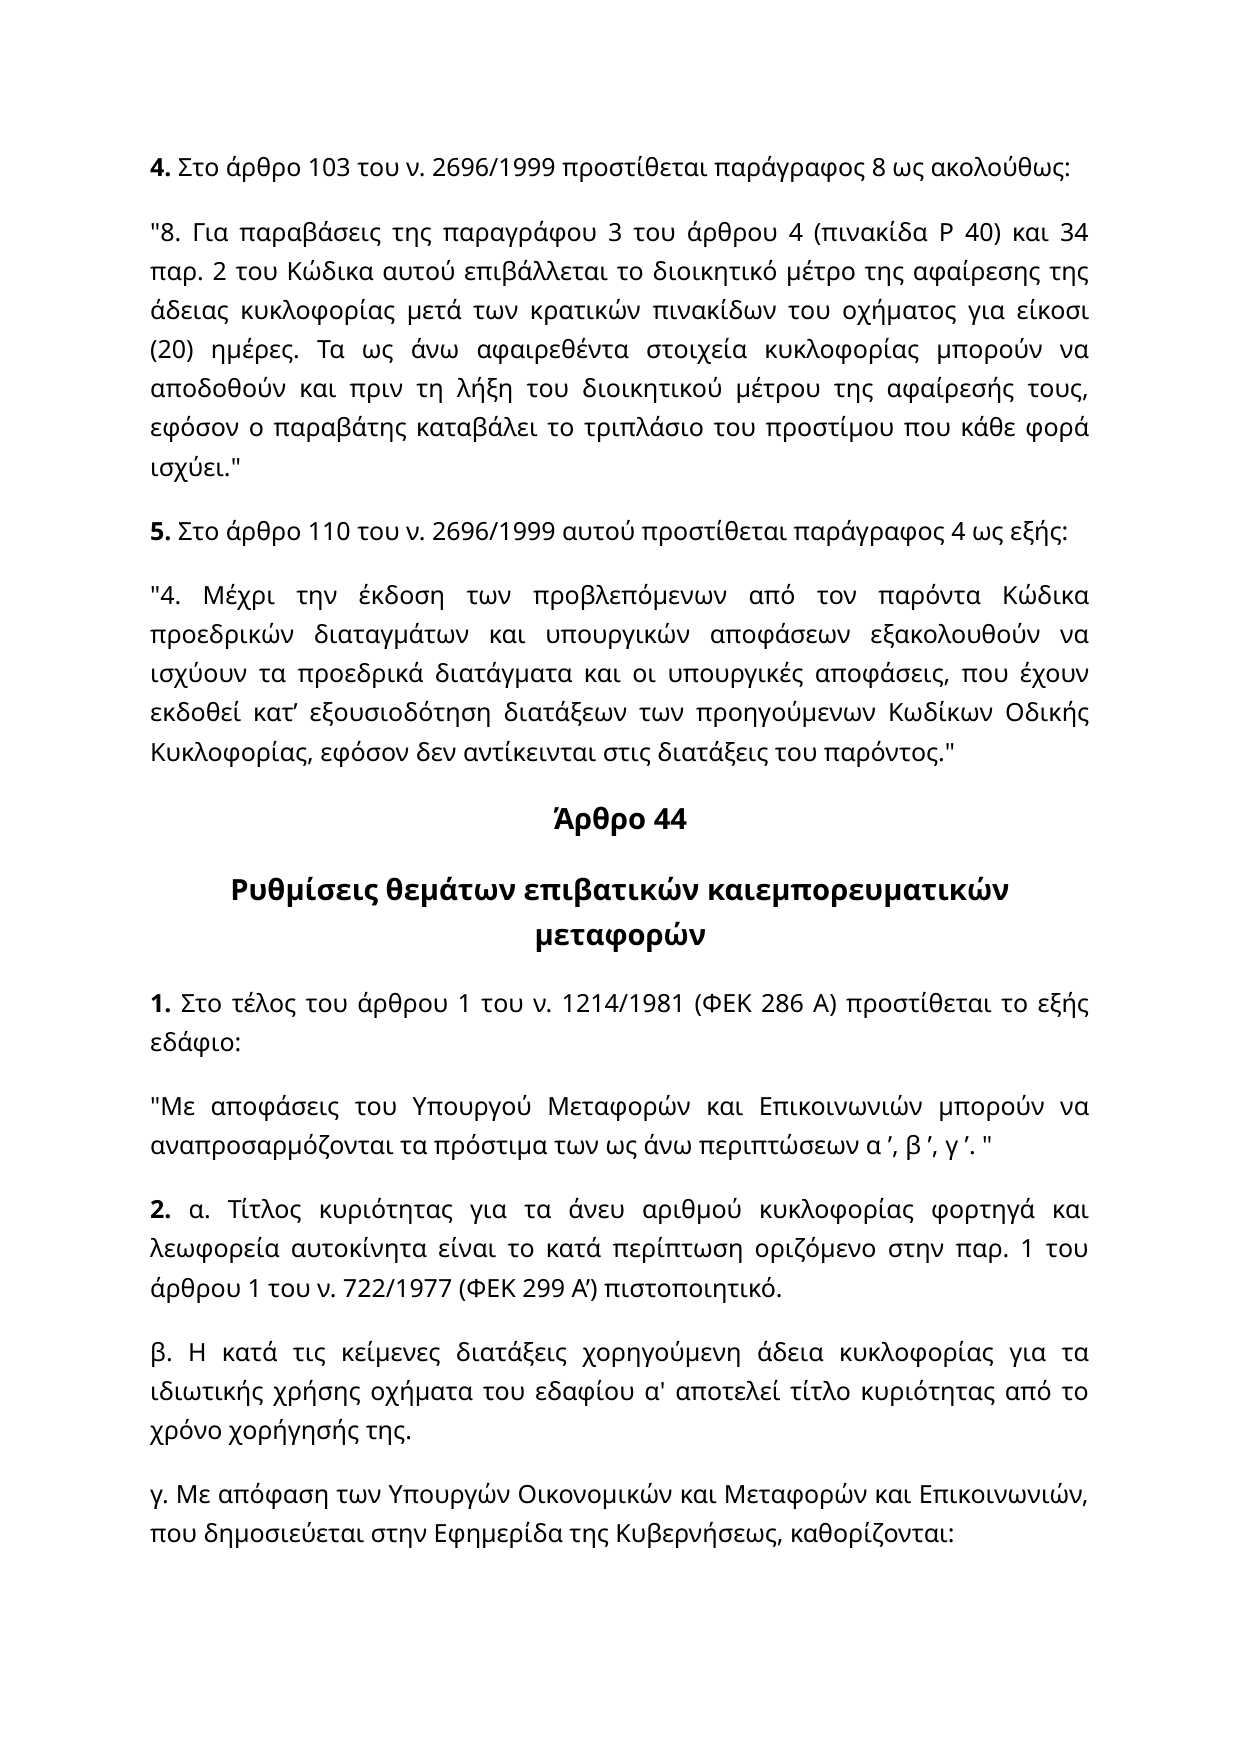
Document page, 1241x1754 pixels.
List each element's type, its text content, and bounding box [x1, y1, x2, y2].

text γ. Με απόφαση των Υπουργών Οικονομικών και Μεταφορών και Επικοινωνιών, που δημοσιεύεται στην Εφημερίδα της Κυβερνήσεως, καθορίζονται: [150, 1477, 1090, 1550]
text 5. Στο άρθρο 110 του ν. 2696/1999 αυτού προστίθεται παράγραφος 4 ως εξής: [150, 513, 1090, 547]
text 2. α. Τίτλος κυριότητας για τα άνευ αριθμού κυκλοφορίας φορτηγά και λεωφορεία αυτοκίνητα είναι το κατά περίπτωση οριζόμενο στην παρ. 1 του άρθρου 1 του ν. 722/1977 (ΦΕΚ 299 Α’) πιστοποιητικό. [150, 1192, 1090, 1304]
subtitle Άρθρο 44 [150, 798, 1090, 838]
subtitle Ρυθμίσεις θεμάτων επιβατικών καιεμπορευματικών μεταφορών [150, 869, 1090, 954]
text 1. Στο τέλος του άρθρου 1 του ν. 1214/1981 (ΦΕΚ 286 Α) προστίθεται το εξής εδάφιο: [150, 985, 1090, 1058]
text "4. Μέχρι την έκδοση των προβλεπόμενων από τον παρόντα Κώδικα προεδρικών διαταγμάτων και υπουργικών αποφάσεων εξακολουθούν να ισχύουν τα προεδρικά διατάγματα και οι υπουργικές αποφάσεις, που έχουν εκδοθεί κατ’ εξουσιοδότηση διατάξεων των προηγούμενων Κωδίκων Οδικής Κυκλοφορίας, εφόσον δεν αντίκεινται στις διατάξεις του παρόντος." [150, 577, 1090, 768]
text 4. Στο άρθρο 103 του ν. 2696/1999 προστίθεται παράγραφος 8 ως ακολούθως: [150, 150, 1090, 184]
text β. Η κατά τις κείμενες διατάξεις χορηγούμενη άδεια κυκλοφορίας για τα ιδιωτικής χρήσης οχήματα του εδαφίου α' αποτελεί τίτλο κυριότητας από το χρόνο χορήγησής της. [150, 1334, 1090, 1447]
text "Με αποφάσεις του Υπουργού Μεταφορών και Επικοινωνιών μπορούν να αναπροσαρμόζονται τα πρόστιμα των ως άνω περιπτώσεων α ’, β ’, γ ’. " [150, 1088, 1090, 1162]
text "8. Για παραβάσεις της παραγράφου 3 του άρθρου 4 (πινακίδα P 40) και 34 παρ. 2 του Κώδικα αυτού επιβάλλεται το διοικητικό μέτρο της αφαίρεσης της άδειας κυκλοφορίας μετά των κρατικών πινακίδων του οχήματος για είκοσι (20) ημέρες. Τα ως άνω αφαιρεθέντα στοιχεία κυκλοφορίας μπορούν να αποδοθούν και πριν τη λήξη του διοικητικού μέτρου της αφαίρεσής τους, εφόσον ο παραβάτης καταβάλει το τριπλάσιο του προστίμου που κάθε φορά ισχύει." [150, 214, 1090, 483]
